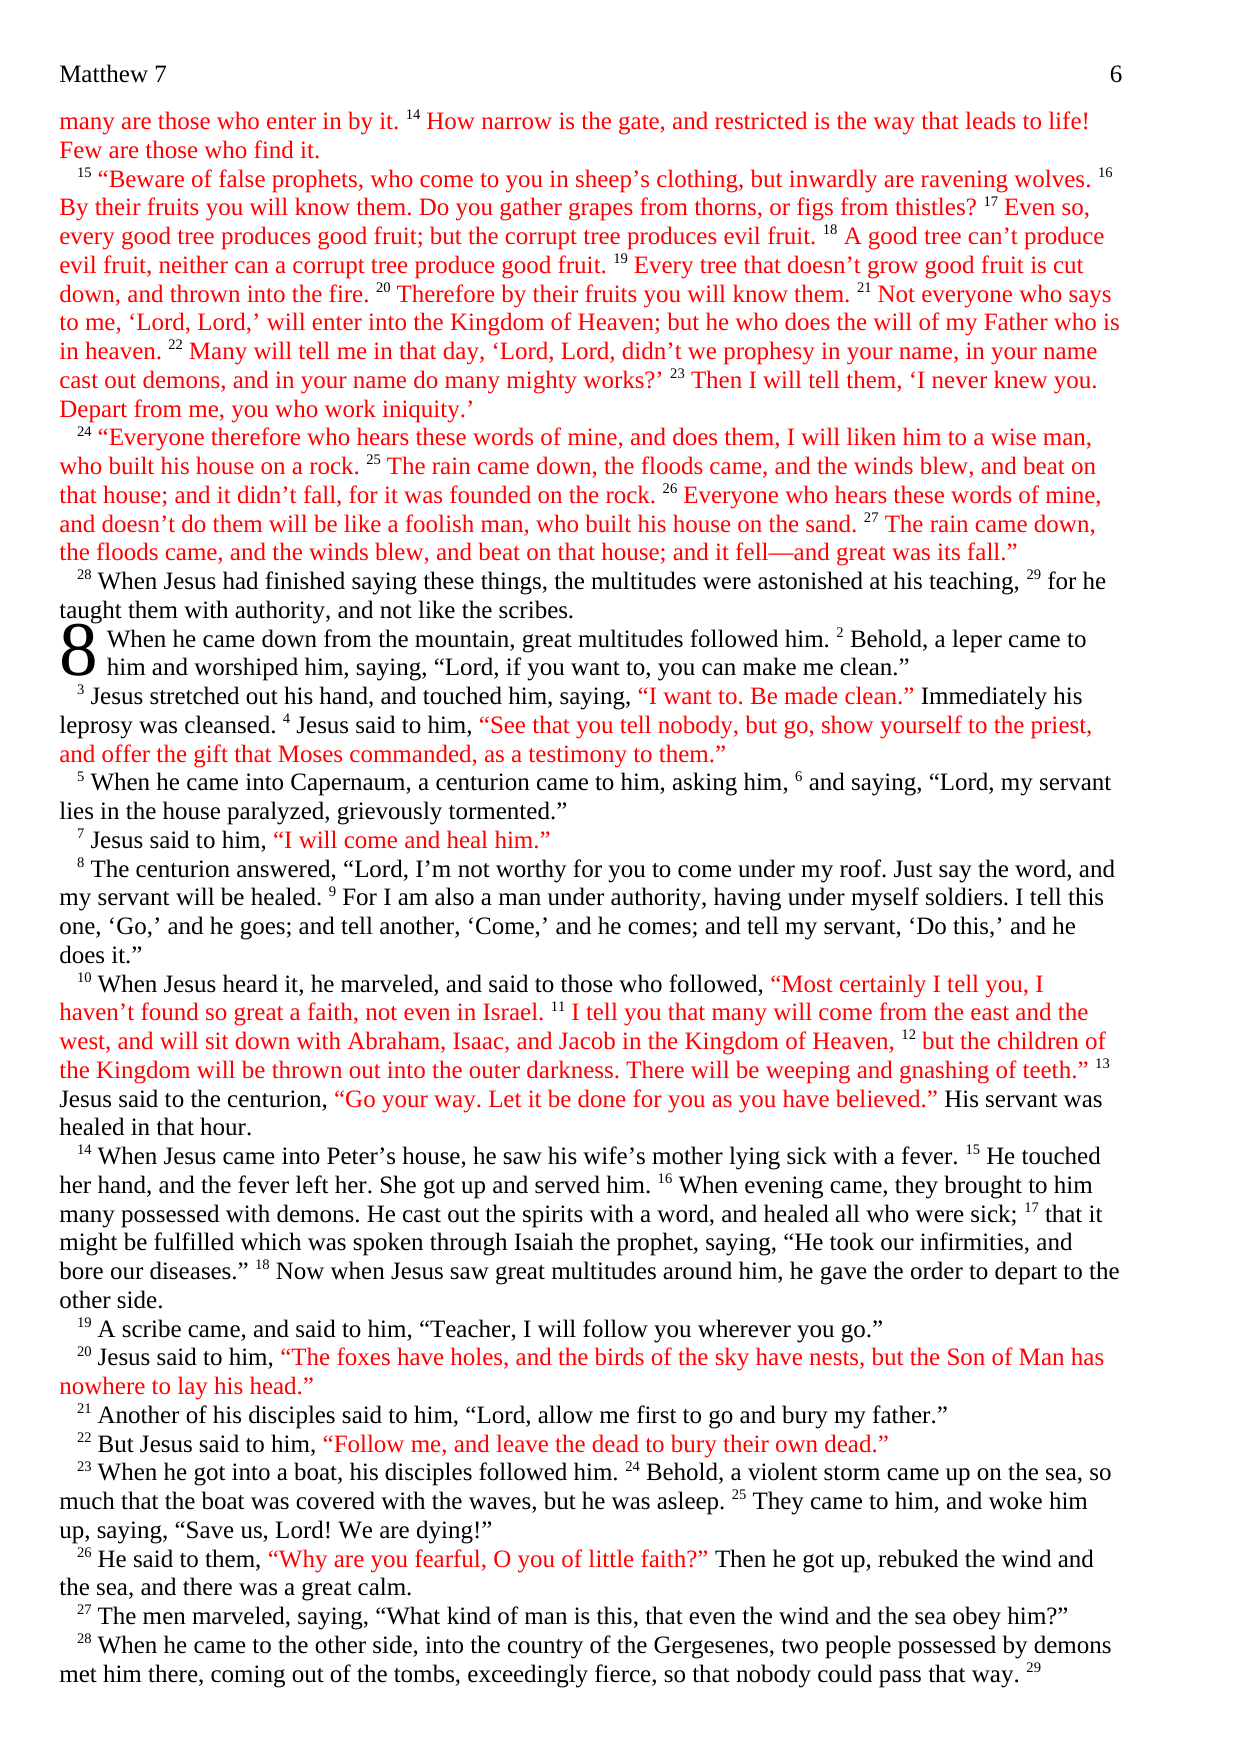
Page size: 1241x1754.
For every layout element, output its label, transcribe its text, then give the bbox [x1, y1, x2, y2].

text 7 Jesus said to him, “I will come and heal him.” [59, 825, 1122, 854]
text 10 When Jesus heard it, he marveled, and said to those who followed, “Most certainly I tell you, I haven’t found so great a faith, not even in Israel. 11 I tell you that many will come from the east and the west, and will sit down with Abraham, Isaac, and Jacob in the Kingdom of Heaven, 12 but the children of the Kingdom will be thrown out into the outer darkness. There will be weeping and gnashing of teeth.” 13 Jesus said to the centurion, “Go your way. Let it be done for you as you have believed.” His servant was healed in that hour. [59, 969, 1122, 1141]
text 23 When he got into a boat, his disciples followed him. 24 Behold, a violent storm came up on the sea, so much that the boat was covered with the waves, but he was asleep. 25 They came to him, and woke him up, saying, “Save us, Lord! We are dying!” [59, 1457, 1122, 1544]
text 28 When Jesus had finished saying these things, the multitudes were astonished at his teaching, 29 for he taught them with authority, and not like the scribes. [59, 566, 1122, 624]
text 21 Another of his disciples said to him, “Lord, allow me first to go and bury my father.” [59, 1400, 1122, 1429]
text 5 When he came into Capernaum, a centurion came to him, asking him, 6 and saying, “Lord, my servant lies in the house paralyzed, grievously tormented.” [59, 767, 1122, 825]
text 14 When Jesus came into Peter’s house, he saw his wife’s mother lying sick with a fever. 15 He touched her hand, and the fever left her. She got up and served him. 16 When evening came, they brought to him many possessed with demons. He cast out the spirits with a word, and healed all who were sick; 17 that it might be fulfilled which was spoken through Isaiah the prophet, saying, “He took our infirmities, and bore our diseases.” 18 Now when Jesus saw great multitudes around him, he gave the order to depart to the other side. [59, 1141, 1122, 1314]
text 15 “Beware of false prophets, who come to you in sheep’s clothing, but inwardly are ravening wolves. 16 By their fruits you will know them. Do you gather grapes from thorns, or figs from thistles? 17 Even so, every good tree produces good fruit; but the corrupt tree produces evil fruit. 18 A good tree can’t produce evil fruit, neither can a corrupt tree produce good fruit. 19 Every tree that doesn’t grow good fruit is cut down, and thrown into the fire. 20 Therefore by their fruits you will know them. 21 Not everyone who says to me, ‘Lord, Lord,’ will enter into the Kingdom of Heaven; but he who does the will of my Father who is in heaven. 22 Many will tell me in that day, ‘Lord, Lord, didn’t we prophesy in your name, in your name cast out demons, and in your name do many mighty works?’ 23 Then I will tell them, ‘I never knew you. Depart from me, you who work iniquity.’ [59, 164, 1122, 422]
text 28 When he came to the other side, into the country of the Gergesenes, two people possessed by demons met him there, coming out of the tombs, exceedingly fierce, so that nobody could pass that way. 29 [59, 1630, 1122, 1687]
text 3 Jesus stretched out his hand, and touched him, saying, “I want to. Be made clean.” Immediately his leprosy was cleansed. 4 Jesus said to him, “See that you tell nobody, but go, show yourself to the priest, and offer the gift that Moses commanded, as a testimony to them.” [59, 681, 1122, 767]
text 22 But Jesus said to him, “Follow me, and leave the dead to bury their own dead.” [59, 1429, 1122, 1457]
text 19 A scribe came, and said to him, “Teacher, I will follow you wherever you go.” [59, 1314, 1122, 1342]
text 8When he came down from the mountain, great multitudes followed him. 2 Behold, a leper came to him and worshiped him, saying, “Lord, if you want to, you can make me clean.” [59, 624, 1122, 681]
text 27 The men marveled, saying, “What kind of man is this, that even the wind and the sea obey him?” [59, 1601, 1122, 1630]
text 24 “Everyone therefore who hears these words of mine, and does them, I will liken him to a wise man, who built his house on a rock. 25 The rain came down, the floods came, and the winds blew, and beat on that house; and it didn’t fall, for it was founded on the rock. 26 Everyone who hears these words of mine, and doesn’t do them will be like a foolish man, who built his house on the sand. 27 The rain came down, the floods came, and the winds blew, and beat on that house; and it fell—and great was its fall.” [59, 422, 1122, 566]
text 20 Jesus said to him, “The foxes have holes, and the birds of the sky have nests, but the Son of Man has nowhere to lay his head.” [59, 1342, 1122, 1400]
text 26 He said to them, “Why are you fearful, O you of little faith?” Then he got up, rebuked the wind and the sea, and there was a great calm. [59, 1544, 1122, 1601]
text many are those who enter in by it. 14 How narrow is the gate, and restricted is the way that leads to life! Few are those who find it. [59, 106, 1122, 164]
text 8 The centurion answered, “Lord, I’m not worthy for you to come under my roof. Just say the word, and my servant will be healed. 9 For I am also a man under authority, having under myself soldiers. I tell this one, ‘Go,’ and he goes; and tell another, ‘Come,’ and he comes; and tell my servant, ‘Do this,’ and he does it.” [59, 854, 1122, 969]
